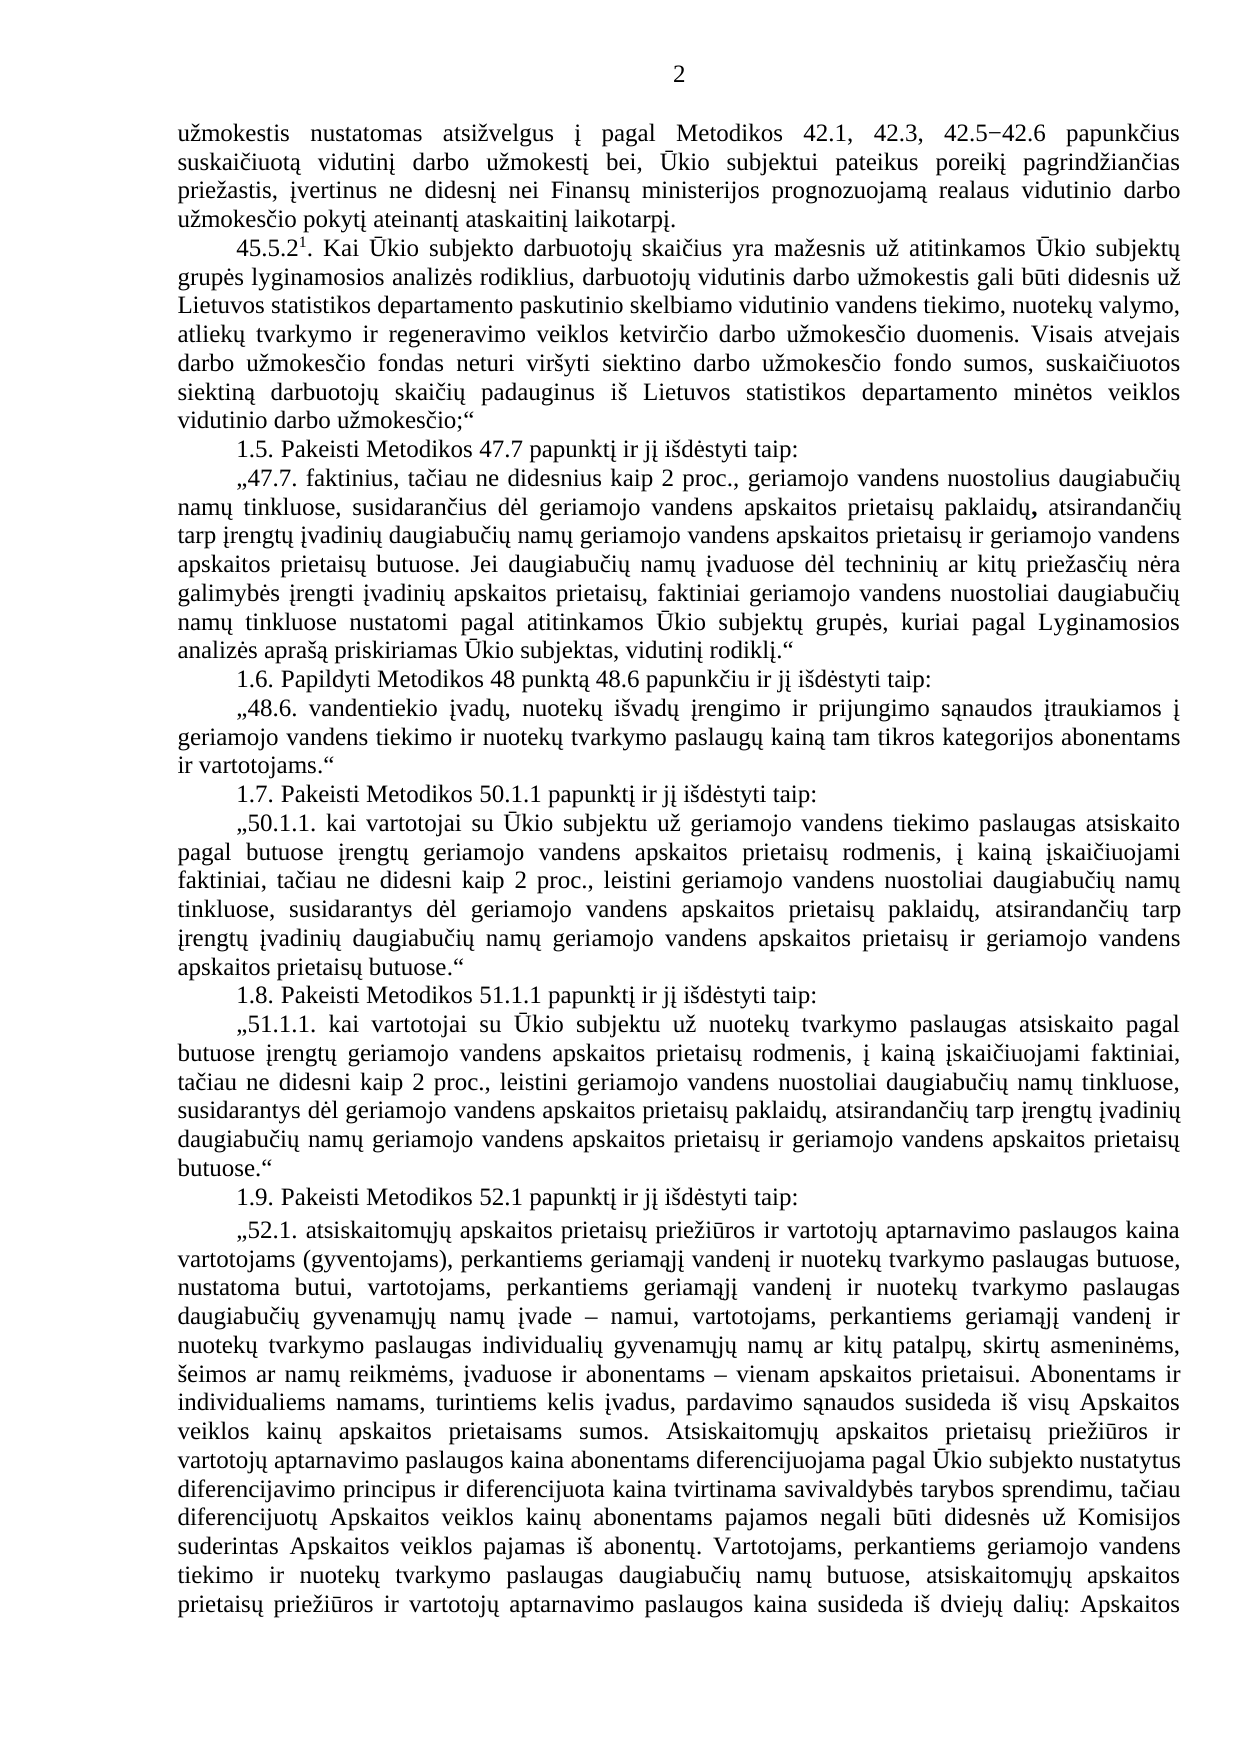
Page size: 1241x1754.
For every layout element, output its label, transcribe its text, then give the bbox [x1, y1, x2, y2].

text 1.7. Pakeisti Metodikos 50.1.1 papunktį ir jį išdėstyti taip: [177, 779, 1181, 808]
text 1.8. Pakeisti Metodikos 51.1.1 papunktį ir jį išdėstyti taip: [177, 981, 1181, 1009]
text „52.1. atsiskaitomųjų apskaitos prietaisų priežiūros ir vartotojų aptarnavimo paslaugos kaina vartotojams (gyventojams), perkantiems geriamąjį vandenį ir nuotekų tvarkymo paslaugas butuose, nustatoma butui, vartotojams, perkantiems geriamąjį vandenį ir nuotekų tvarkymo paslaugas daugiabučių gyvenamųjų namų įvade – namui, vartotojams, perkantiems geriamąjį vandenį ir nuotekų tvarkymo paslaugas individualių gyvenamųjų namų ar kitų patalpų, skirtų asmeninėms, šeimos ar namų reikmėms, įvaduose ir abonentams – vienam apskaitos prietaisui. Abonentams ir individualiems namams, turintiems kelis įvadus, pardavimo sąnaudos susideda iš visų Apskaitos veiklos kainų apskaitos prietaisams sumos. Atsiskaitomųjų apskaitos prietaisų priežiūros ir vartotojų aptarnavimo paslaugos kaina abonentams diferencijuojama pagal Ūkio subjekto nustatytus diferencijavimo principus ir diferencijuota kaina tvirtinama savivaldybės tarybos sprendimu, tačiau diferencijuotų Apskaitos veiklos kainų abonentams pajamos negali būti didesnės už Komisijos suderintas Apskaitos veiklos pajamas iš abonentų. Vartotojams, perkantiems geriamojo vandens tiekimo ir nuotekų tvarkymo paslaugas daugiabučių namų butuose, atsiskaitomųjų apskaitos prietaisų priežiūros ir vartotojų aptarnavimo paslaugos kaina susideda iš dviejų dalių: Apskaitos [177, 1215, 1181, 1617]
text 1.6. Papildyti Metodikos 48 punktą 48.6 papunkčiu ir jį išdėstyti taip: [236, 664, 1181, 693]
text „47.7. faktinius, tačiau ne didesnius kaip 2 proc., geriamojo vandens nuostolius daugiabučių namų tinkluose, susidarančius dėl geriamojo vandens apskaitos prietaisų paklaidų, atsirandančių tarp įrengtų įvadinių daugiabučių namų geriamojo vandens apskaitos prietaisų ir geriamojo vandens apskaitos prietaisų butuose. Jei daugiabučių namų įvaduose dėl techninių ar kitų priežasčių nėra galimybės įrengti įvadinių apskaitos prietaisų, faktiniai geriamojo vandens nuostoliai daugiabučių namų tinkluose nustatomi pagal atitinkamos Ūkio subjektų grupės, kuriai pagal Lyginamosios analizės aprašą priskiriamas Ūkio subjektas, vidutinį rodiklį.“ [177, 463, 1181, 664]
text 1.9. Pakeisti Metodikos 52.1 papunktį ir jį išdėstyti taip: [177, 1182, 1181, 1211]
text 45.5.21. Kai Ūkio subjekto darbuotojų skaičius yra mažesnis už atitinkamos Ūkio subjektų grupės lyginamosios analizės rodiklius, darbuotojų vidutinis darbo užmokestis gali būti didesnis už Lietuvos statistikos departamento paskutinio skelbiamo vidutinio vandens tiekimo, nuotekų valymo, atliekų tvarkymo ir regeneravimo veiklos ketvirčio darbo užmokesčio duomenis. Visais atvejais darbo užmokesčio fondas neturi viršyti siektino darbo užmokesčio fondo sumos, suskaičiuotos siektiną darbuotojų skaičių padauginus iš Lietuvos statistikos departamento minėtos veiklos vidutinio darbo užmokesčio;“ [177, 233, 1181, 434]
text „48.6. vandentiekio įvadų, nuotekų išvadų įrengimo ir prijungimo sąnaudos įtraukiamos į geriamojo vandens tiekimo ir nuotekų tvarkymo paslaugų kainą tam tikros kategorijos abonentams ir vartotojams.“ [177, 693, 1181, 779]
text „51.1.1. kai vartotojai su Ūkio subjektu už nuotekų tvarkymo paslaugas atsiskaito pagal butuose įrengtų geriamojo vandens apskaitos prietaisų rodmenis, į kainą įskaičiuojami faktiniai, tačiau ne didesni kaip 2 proc., leistini geriamojo vandens nuostoliai daugiabučių namų tinkluose, susidarantys dėl geriamojo vandens apskaitos prietaisų paklaidų, atsirandančių tarp įrengtų įvadinių daugiabučių namų geriamojo vandens apskaitos prietaisų ir geriamojo vandens apskaitos prietaisų butuose.“ [177, 1009, 1181, 1182]
text užmokestis nustatomas atsižvelgus į pagal Metodikos 42.1, 42.3, 42.5−42.6 papunkčius suskaičiuotą vidutinį darbo užmokestį bei, Ūkio subjektui pateikus poreikį pagrindžiančias priežastis, įvertinus ne didesnį nei Finansų ministerijos prognozuojamą realaus vidutinio darbo užmokesčio pokytį ateinantį ataskaitinį laikotarpį. [177, 118, 1181, 233]
text „50.1.1. kai vartotojai su Ūkio subjektu už geriamojo vandens tiekimo paslaugas atsiskaito pagal butuose įrengtų geriamojo vandens apskaitos prietaisų rodmenis, į kainą įskaičiuojami faktiniai, tačiau ne didesni kaip 2 proc., leistini geriamojo vandens nuostoliai daugiabučių namų tinkluose, susidarantys dėl geriamojo vandens apskaitos prietaisų paklaidų, atsirandančių tarp įrengtų įvadinių daugiabučių namų geriamojo vandens apskaitos prietaisų ir geriamojo vandens apskaitos prietaisų butuose.“ [177, 808, 1181, 981]
text 1.5. Pakeisti Metodikos 47.7 papunktį ir jį išdėstyti taip: [177, 434, 1181, 463]
